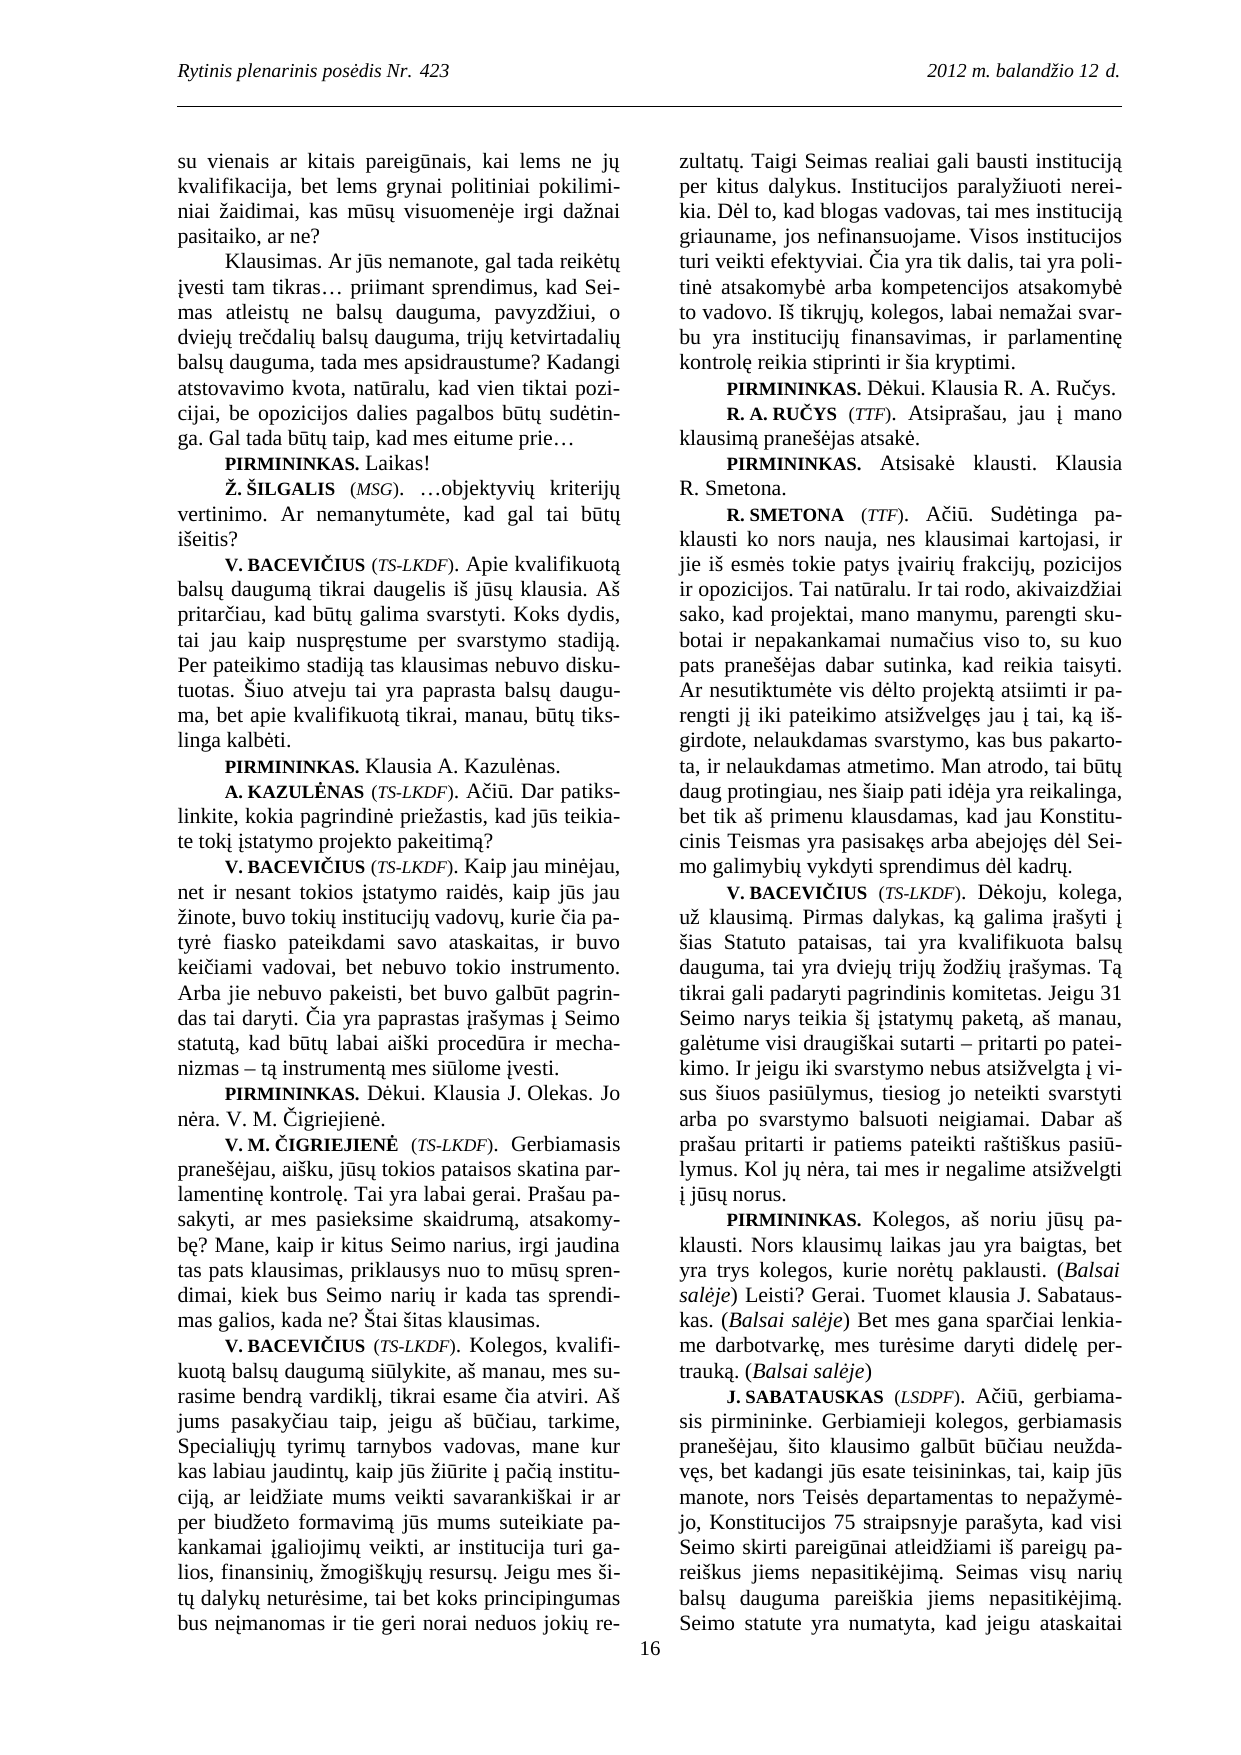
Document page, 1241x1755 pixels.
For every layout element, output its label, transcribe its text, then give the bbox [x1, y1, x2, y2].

text J. SABATAUSKAS (LSDPF). Ačiū, ger­bia­ma­sis pir­mi­nin­ke. Ger­bia­mie­ji ko­le­gos, ger­bia­ma­sis pra­ne­šė­jau, ši­to klau­si­mo gal­būt bū­čiau ne­už­da­vęs, bet ka­dan­gi jūs esa­te tei­si­nin­kas, tai, kaip jūs ma­no­te, nors Tei­sės de­par­ta­men­tas to ne­pa­žy­mė­jo, Kon­sti­tu­ci­jos 75 straips­ny­je pa­ra­šy­ta, kad vi­si Sei­mo skir­ti pa­rei­gū­nai at­lei­džia­mi iš pa­rei­gų pa­reiš­kus jiems ne­pa­si­ti­kė­ji­mą. Sei­mas vi­sų na­rių bal­sų dau­gu­ma pa­reiš­kia jiems ne­pa­si­ti­kė­ji­mą. Sei­mo sta­tu­te yra nu­ma­ty­ta, kad jei­gu ata­skai­tai [679, 1383, 1122, 1635]
text Klau­si­mas. Ar jūs ne­ma­no­te, gal ta­da rei­kė­tų įves­ti tam tik­ras… pri­imant spren­di­mus, kad Sei­mas at­leis­tų ne bal­sų dau­gu­ma, pa­vyz­džiui, o dvie­jų treč­da­lių bal­sų dau­gu­ma, tri­jų ket­vir­ta­da­lių bal­sų dau­gu­ma, ta­da mes ap­si­draus­tu­me? Ka­dan­gi at­sto­va­vi­mo kvo­ta, na­tū­ra­lu, kad vien tik­tai po­zi­ci­jai, be opo­zi­ci­jos da­lies pa­gal­bos bū­tų su­dė­tin­ga. Gal ta­da bū­tų taip, kad mes ei­tu­me prie… [177, 248, 620, 450]
text PIRMININKAS. Dė­kui. Klau­sia R. A. Ru­čys. [679, 374, 1122, 400]
text A. KAZULĖNAS (TS-LKDF). Ačiū. Dar pa­tiks­lin­ki­te, ko­kia pa­grin­di­nė prie­žas­tis, kad jūs tei­kia­te to­kį įsta­ty­mo pro­jek­to pa­kei­ti­mą? [177, 778, 620, 853]
text Ž. ŠILGALIS (MSG). …ob­jek­ty­vių kri­te­ri­jų ver­ti­ni­mo. Ar ne­ma­ny­tu­mė­te, kad gal tai bū­tų išeitis? [177, 475, 620, 551]
text zul­ta­tų. Tai­gi Sei­mas re­a­liai ga­li baus­ti ins­ti­tu­ci­ją per ki­tus da­ly­kus. Ins­ti­tu­ci­jos pa­ra­ly­žiuo­ti ne­rei­kia. Dėl to, kad blo­gas va­do­vas, tai mes ins­ti­tu­ci­ją griau­na­me, jos ne­fi­nan­suo­ja­me. Vi­sos ins­ti­tu­ci­jos tu­ri veik­ti efek­ty­viai. Čia yra tik da­lis, tai yra po­li­ti­nė at­sa­ko­my­bė ar­ba kom­pe­ten­ci­jos at­sa­ko­my­bė to va­do­vo. Iš tik­rų­jų, ko­le­gos, la­bai ne­ma­žai svar­bu yra ins­ti­tu­ci­jų fi­nan­sa­vi­mas, ir par­la­men­ti­nę kon­tro­lę rei­kia stip­rin­ti ir šia kryp­ti­mi. [679, 148, 1122, 374]
text PIRMININKAS. At­si­sa­kė klaus­ti. Klau­sia R. Sme­to­na. [679, 450, 1122, 501]
text V. BACEVIČIUS (TS-LKDF). Apie kva­li­fi­kuo­tą bal­sų dau­gu­mą tik­rai dau­ge­lis iš jū­sų klau­sia. Aš pri­tar­čiau, kad bū­tų ga­li­ma svars­ty­ti. Koks dy­dis, tai jau kaip nu­spręs­tu­me per svars­ty­mo sta­di­ją. Per pa­tei­ki­mo sta­di­ją tas klau­si­mas ne­bu­vo dis­ku­tuo­tas. Šiuo at­ve­ju tai yra pa­pras­ta bal­sų dau­gu­ma, bet apie kva­li­fi­kuo­tą tik­rai, ma­nau, bū­tų tiks­lin­ga kal­bė­ti. [177, 551, 620, 753]
text PIRMININKAS. Klau­sia A. Ka­zu­lė­nas. [177, 753, 620, 778]
text su vie­nais ar ki­tais pa­rei­gū­nais, kai lems ne jų kva­li­fi­ka­ci­ja, bet lems gry­nai po­li­ti­niai po­ki­li­mi­niai žai­di­mai, kas mū­sų vi­suo­me­nė­je ir­gi daž­nai pa­si­tai­ko, ar ne? [177, 148, 620, 248]
text V. BACEVIČIUS (TS-LKDF). Dė­ko­ju, ko­le­ga, už klau­si­mą. Pir­mas da­ly­kas, ką ga­li­ma įra­šy­ti į šias Sta­tu­to pa­tai­sas, tai yra kva­li­fi­kuo­ta bal­sų dau­gu­ma, tai yra dvie­jų tri­jų žo­džių įra­šy­mas. Tą tik­rai ga­li pa­da­ry­ti pa­grin­di­nis ko­mi­te­tas. Jei­gu 31 Sei­mo na­rys tei­kia šį įsta­ty­mų pa­ke­tą, aš ma­nau, ga­lė­tu­me vi­si drau­giš­kai su­tar­ti – pri­tar­ti po pa­tei­ki­mo. Ir jei­gu iki svars­ty­mo ne­bus at­si­žvelg­ta į vi­sus šiuos pa­siū­ly­mus, tie­siog jo ne­teik­ti svars­ty­ti ar­ba po svars­ty­mo bal­suo­ti nei­gia­mai. Da­bar aš pra­šau pri­tar­ti ir pa­tiems pa­teik­ti raš­tiš­kus pa­siū­ly­mus. Kol jų nė­ra, tai mes ir ne­ga­li­me at­si­žvelg­ti į jū­sų no­rus. [679, 879, 1122, 1206]
text R. A. RUČYS (TTF). At­si­pra­šau, jau į ma­no klau­si­mą pra­ne­šė­jas at­sa­kė. [679, 400, 1122, 450]
text PIRMININKAS. Ko­le­gos, aš no­riu jū­sų pa­klaus­ti. Nors klau­si­mų lai­kas jau yra baig­tas, bet yra trys ko­le­gos, ku­rie no­rė­tų pa­klaus­ti. (Bal­sai sa­lė­je) Leis­ti? Ge­rai. Tuo­met klau­sia J. Sa­ba­taus­kas. (Bal­sai sa­lė­je) Bet mes ga­na spar­čiai len­kia­me dar­bo­tvarkę, mes tu­rė­si­me da­ry­ti di­de­lę per­trau­ką. (Bal­sai sa­lė­je) [679, 1206, 1122, 1383]
text V. BACEVIČIUS (TS-LKDF). Ko­le­gos, kva­li­fi­kuo­tą bal­sų dau­gu­mą siū­ly­ki­te, aš ma­nau, mes su­ra­si­me ben­drą var­dik­lį, tik­rai esa­me čia at­vi­ri. Aš jums pa­sa­ky­čiau taip, jei­gu aš bū­čiau, tar­ki­me, Spe­cia­lių­jų ty­ri­mų tar­ny­bos va­do­vas, ma­ne kur kas la­biau jau­din­tų, kaip jūs žiū­ri­te į pa­čią ins­ti­tu­ci­ją, ar lei­džia­te mums veik­ti sa­va­ran­kiš­kai ir ar per biu­dže­to for­ma­vi­mą jūs mums su­tei­kia­te pa­kan­ka­mai įga­lio­ji­mų veik­ti, ar ins­ti­tu­ci­ja tu­ri ga­lios, fi­nan­si­nių, žmo­giš­kų­jų re­sur­sų. Jei­gu mes ši­tų da­ly­kų ne­tu­rė­si­me, tai bet koks prin­ci­pin­gu­mas bus ne­įma­no­mas ir tie ge­ri no­rai ne­duos jo­kių re­ [177, 1332, 620, 1635]
text PIRMININKAS. Dė­kui. Klau­sia J. Ole­kas. Jo nė­ra. V. M. Čig­rie­jie­nė. [177, 1080, 620, 1131]
text R. SMETONA (TTF). Ačiū. Su­dė­tin­ga pa­klaus­ti ko nors nau­ja, nes klau­si­mai kar­to­ja­si, ir jie iš es­mės to­kie pa­tys įvai­rių frak­ci­jų, po­zi­ci­jos ir opo­zi­ci­jos. Tai na­tū­ra­lu. Ir tai ro­do, aki­vaiz­džiai sa­ko, kad pro­jek­tai, ma­no ma­ny­mu, pa­reng­ti sku­bo­tai ir ne­pa­kan­ka­mai nu­ma­čius vi­so to, su kuo pats pra­ne­šė­jas da­bar su­tin­ka, kad rei­kia tai­sy­ti. Ar ne­su­tik­tu­mė­te vis dėl­to pro­jek­tą at­si­im­ti ir pa­reng­ti jį iki pa­tei­ki­mo at­si­žvel­gęs jau į tai, ką iš­gir­do­te, ne­lauk­da­mas svars­ty­mo, kas bus pa­kar­to­ta, ir ne­lauk­da­mas at­me­ti­mo. Man at­ro­do, tai bū­tų daug pro­tin­giau, nes šiaip pa­ti idė­ja yra rei­ka­lin­ga, bet tik aš pri­me­nu klaus­da­mas, kad jau Kon­sti­tu­ci­nis Teis­mas yra pa­si­sa­kęs ar­ba abe­jo­jęs dėl Sei­mo ga­li­my­bių vyk­dy­ti spren­di­mus dėl kad­rų. [679, 501, 1122, 879]
text V. BACEVIČIUS (TS-LKDF). Kaip jau mi­nė­jau, net ir ne­sant to­kios įsta­ty­mo rai­dės, kaip jūs jau ži­no­te, bu­vo to­kių ins­ti­tu­ci­jų va­do­vų, ku­rie čia pa­ty­rė fias­ko pa­teik­da­mi sa­vo ata­skai­tas, ir bu­vo kei­čia­mi va­do­vai, bet ne­bu­vo to­kio in­stru­men­to. Ar­ba jie ne­bu­vo pa­keis­ti, bet bu­vo gal­būt pa­grin­das tai da­ry­ti. Čia yra pa­pras­tas įra­šy­mas į Sei­mo sta­tu­tą, kad bū­tų la­bai aiš­ki pro­ce­dū­ra ir me­cha­niz­mas – tą in­stru­men­tą mes siū­lo­me įves­ti. [177, 853, 620, 1080]
text PIRMININKAS. Lai­kas! [177, 450, 620, 475]
text V. M. ČIGRIEJIENĖ (TS-LKDF). Ger­bia­ma­sis pra­ne­šė­jau, aiš­ku, jū­sų to­kios pa­tai­sos ska­ti­na par­la­men­ti­nę kon­tro­lę. Tai yra la­bai ge­rai. Pra­šau pa­sa­ky­ti, ar mes pa­siek­si­me skaid­ru­mą, at­sa­ko­my­bę? Ma­ne, kaip ir ki­tus Sei­mo na­rius, ir­gi jau­di­na tas pats klau­si­mas, pri­klau­sys nuo to mū­sų spren­di­mai, kiek bus Sei­mo na­rių ir ka­da tas spren­di­mas ga­lios, ka­da ne? Štai ši­tas klau­si­mas. [177, 1131, 620, 1332]
